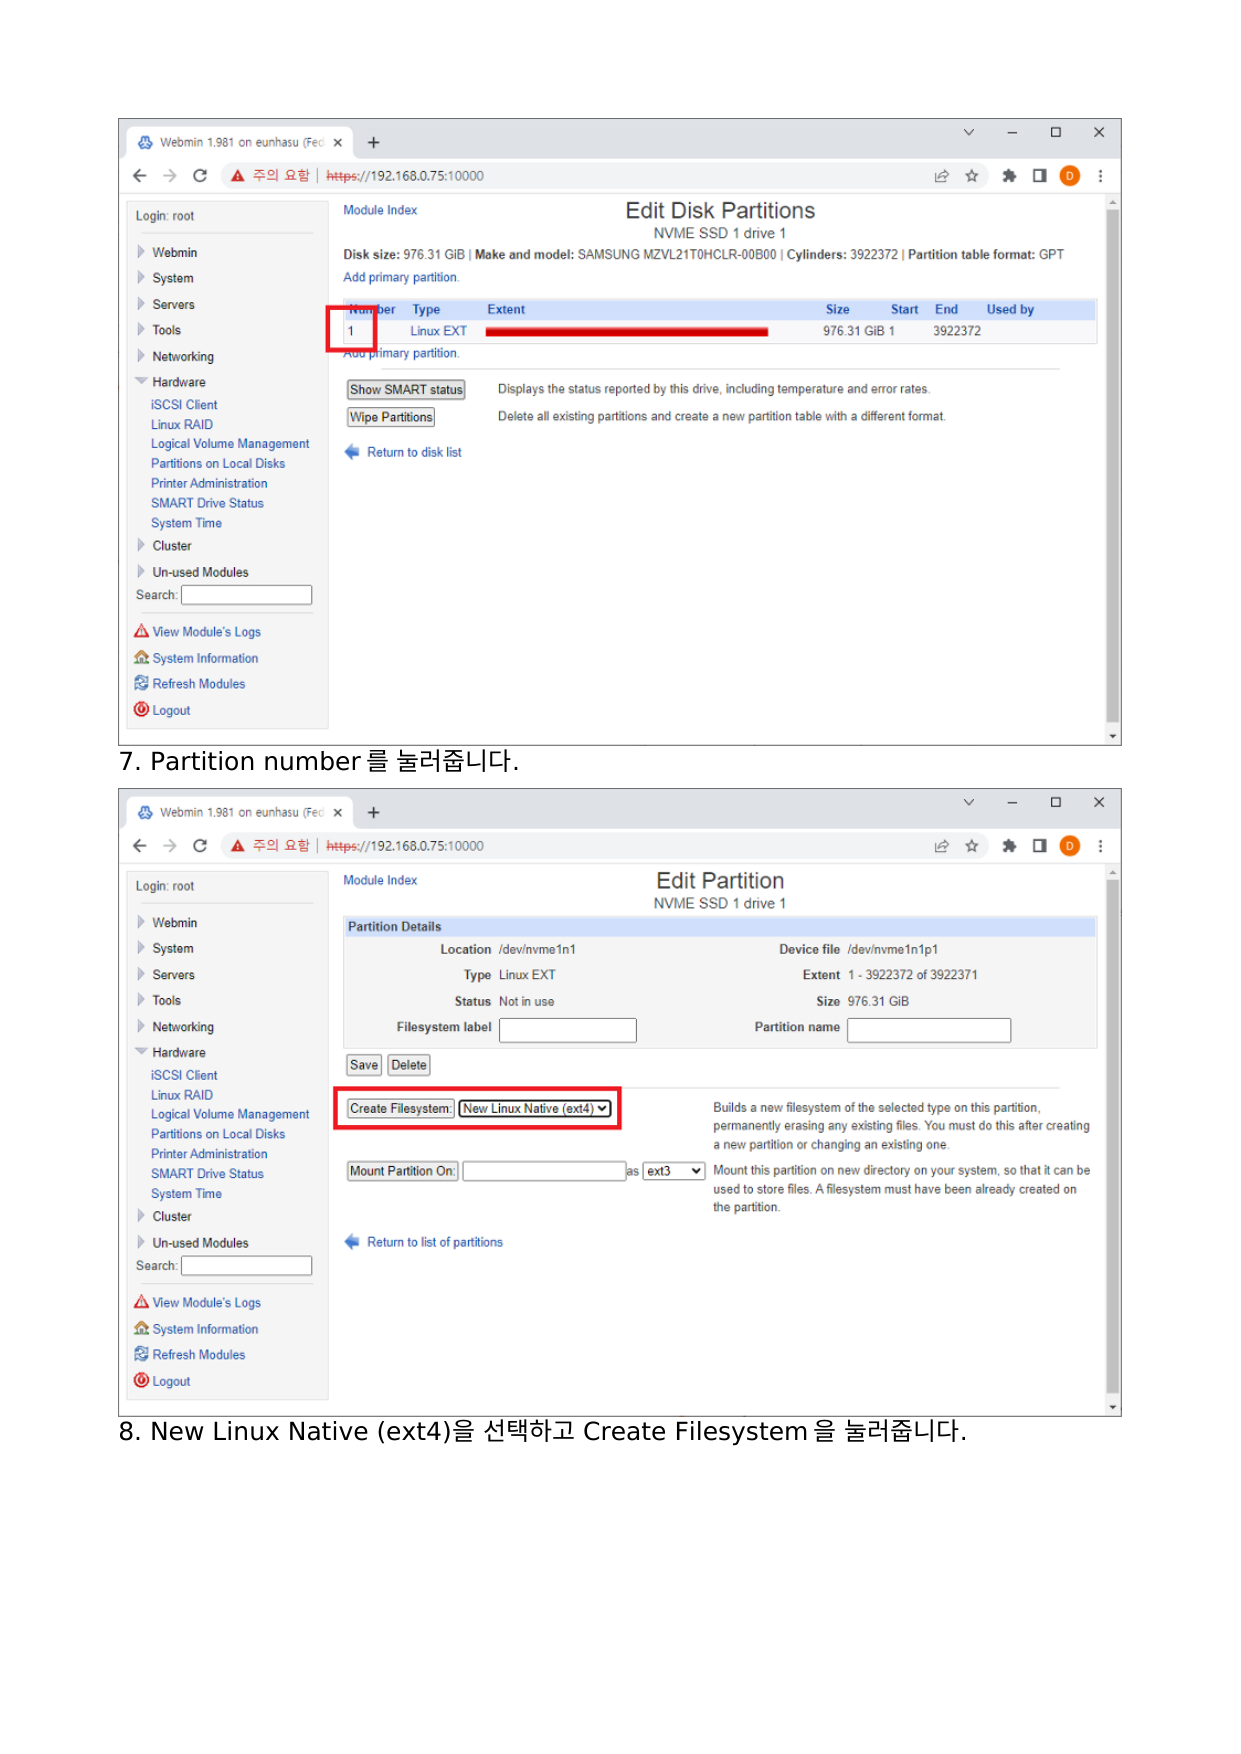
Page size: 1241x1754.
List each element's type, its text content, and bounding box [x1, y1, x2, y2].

picture [118, 118, 1123, 747]
picture [118, 788, 1123, 1418]
text 8. New Linux Native (ext4)을 선택하고 Create Filesystem을 눌러줍니다. [118, 1418, 1122, 1446]
text 7. Partition number를 눌러줍니다. [118, 747, 1122, 776]
